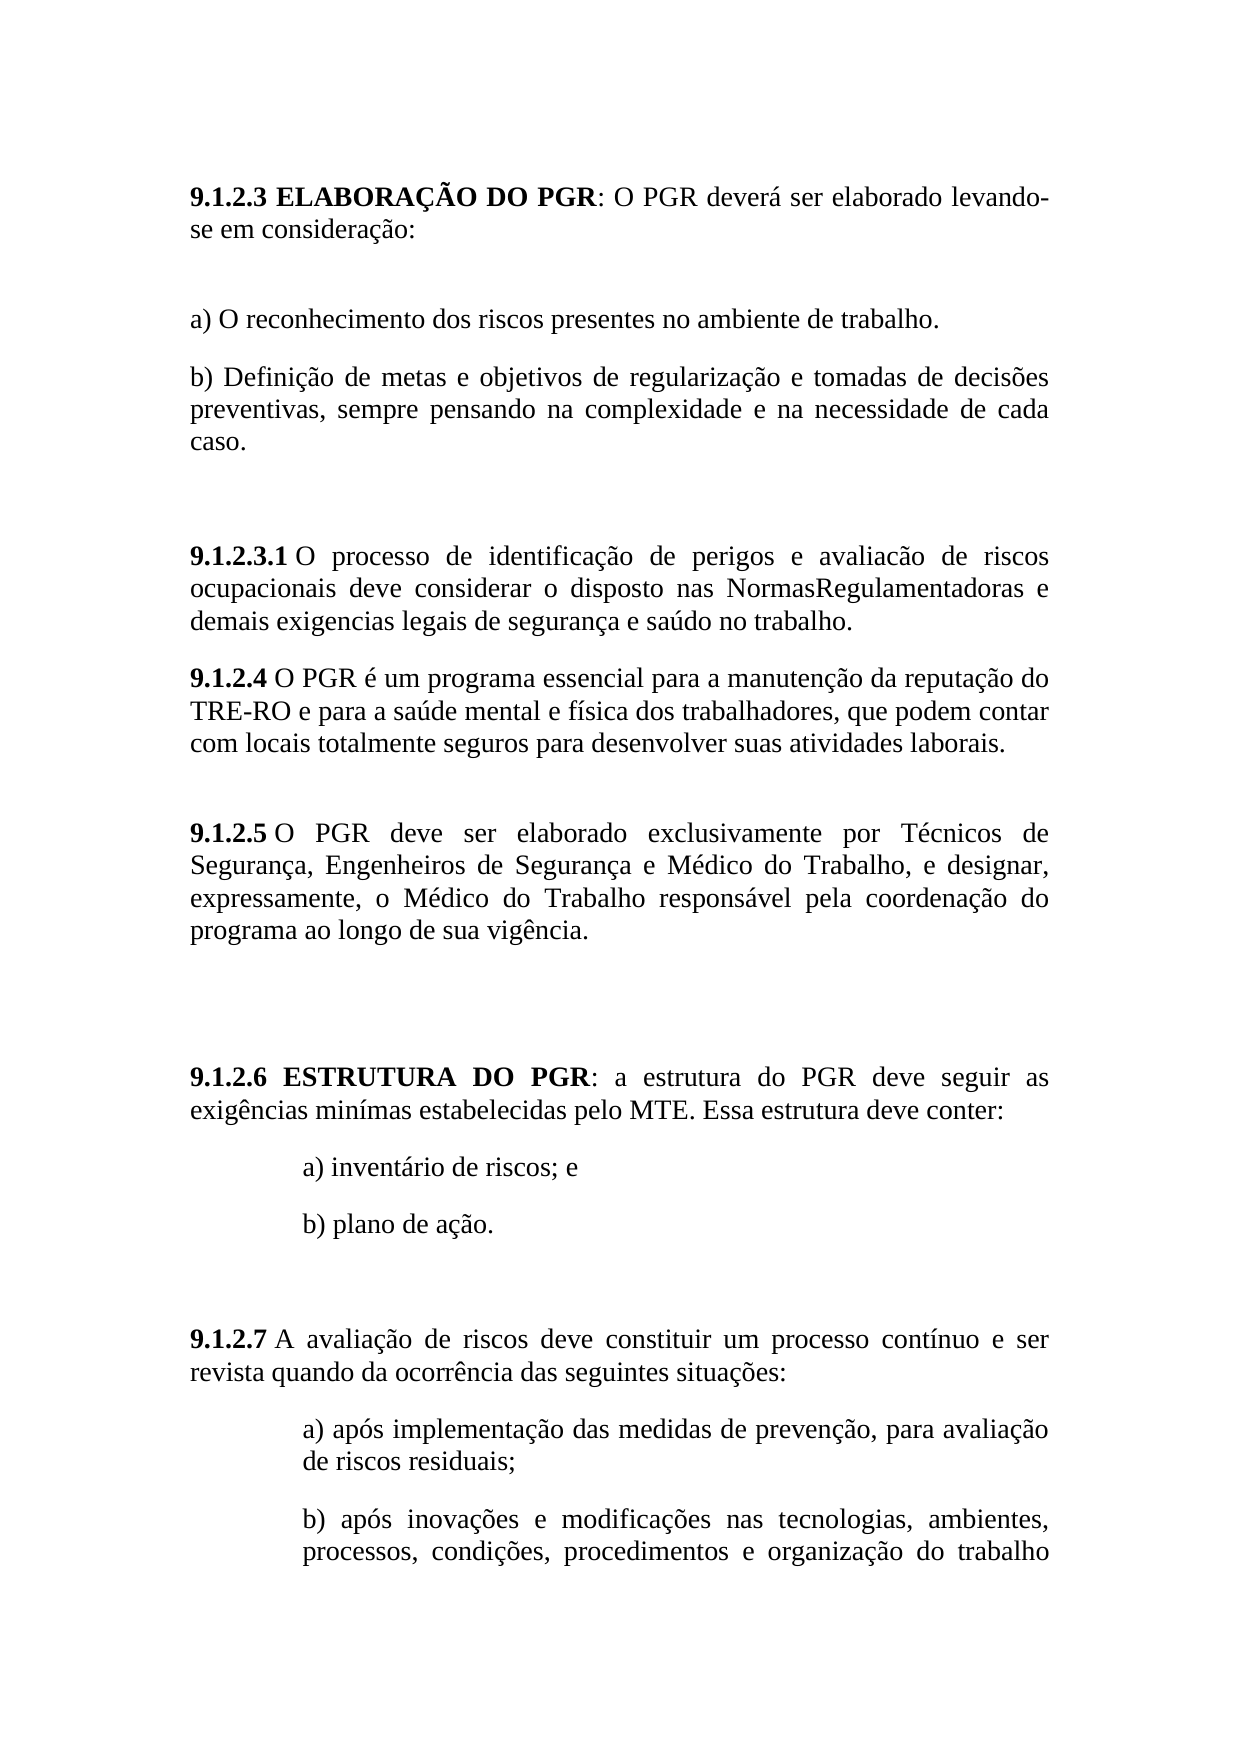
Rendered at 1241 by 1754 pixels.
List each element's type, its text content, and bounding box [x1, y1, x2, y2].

text 9.1.2.6 ESTRUTURA DO PGR: a estrutura do PGR deve seguir as exigências minímas estabelecidas pelo MTE. Essa estrutura deve conter: [190, 1028, 1051, 1125]
text 9.1.2.3 ELABORAÇÃO DO PGR: O PGR deverá ser elaborado levando-se em consideração: [190, 148, 1051, 245]
text b) após inovações e modificações nas tecnologias, ambientes, processos, condições, procedimentos e organização do trabalho [302, 1502, 1051, 1567]
text 9.1.2.4 O PGR é um programa essencial para a manutenção da reputação do TRE-RO e para a saúde mental e física dos trabalhadores, que podem contar com locais totalmente seguros para desenvolver suas atividades laborais. [190, 661, 1051, 758]
text 9.1.2.3.1 O processo de identificação de perigos e avaliacão de riscos ocupacionais deve considerar o disposto nas NormasRegulamentadoras e demais exigencias legais de segurança e saúdo no trabalho. [190, 539, 1051, 636]
text 9.1.2.5 O PGR deve ser elaborado exclusivamente por Técnicos de Segurança, Engenheiros de Segurança e Médico do Trabalho, e designar, expressamente, o Médico do Trabalho responsável pela coordenação do programa ao longo de sua vigência. [190, 783, 1051, 946]
text b) plano de ação. [302, 1207, 1051, 1240]
text a) O reconhecimento dos riscos presentes no ambiente de trabalho. [190, 270, 1051, 334]
text b) Definição de metas e objetivos de regularização e tomadas de decisões preventivas, sempre pensando na complexidade e na necessidade de cada caso. [190, 359, 1051, 457]
text a) após implementação das medidas de prevenção, para avaliação de riscos residuais; [302, 1412, 1051, 1477]
text a) inventário de riscos; e [302, 1150, 1051, 1182]
text 9.1.2.7 A avaliação de riscos deve constituir um processo contínuo e ser revista quando da ocorrência das seguintes situações: [190, 1322, 1051, 1387]
